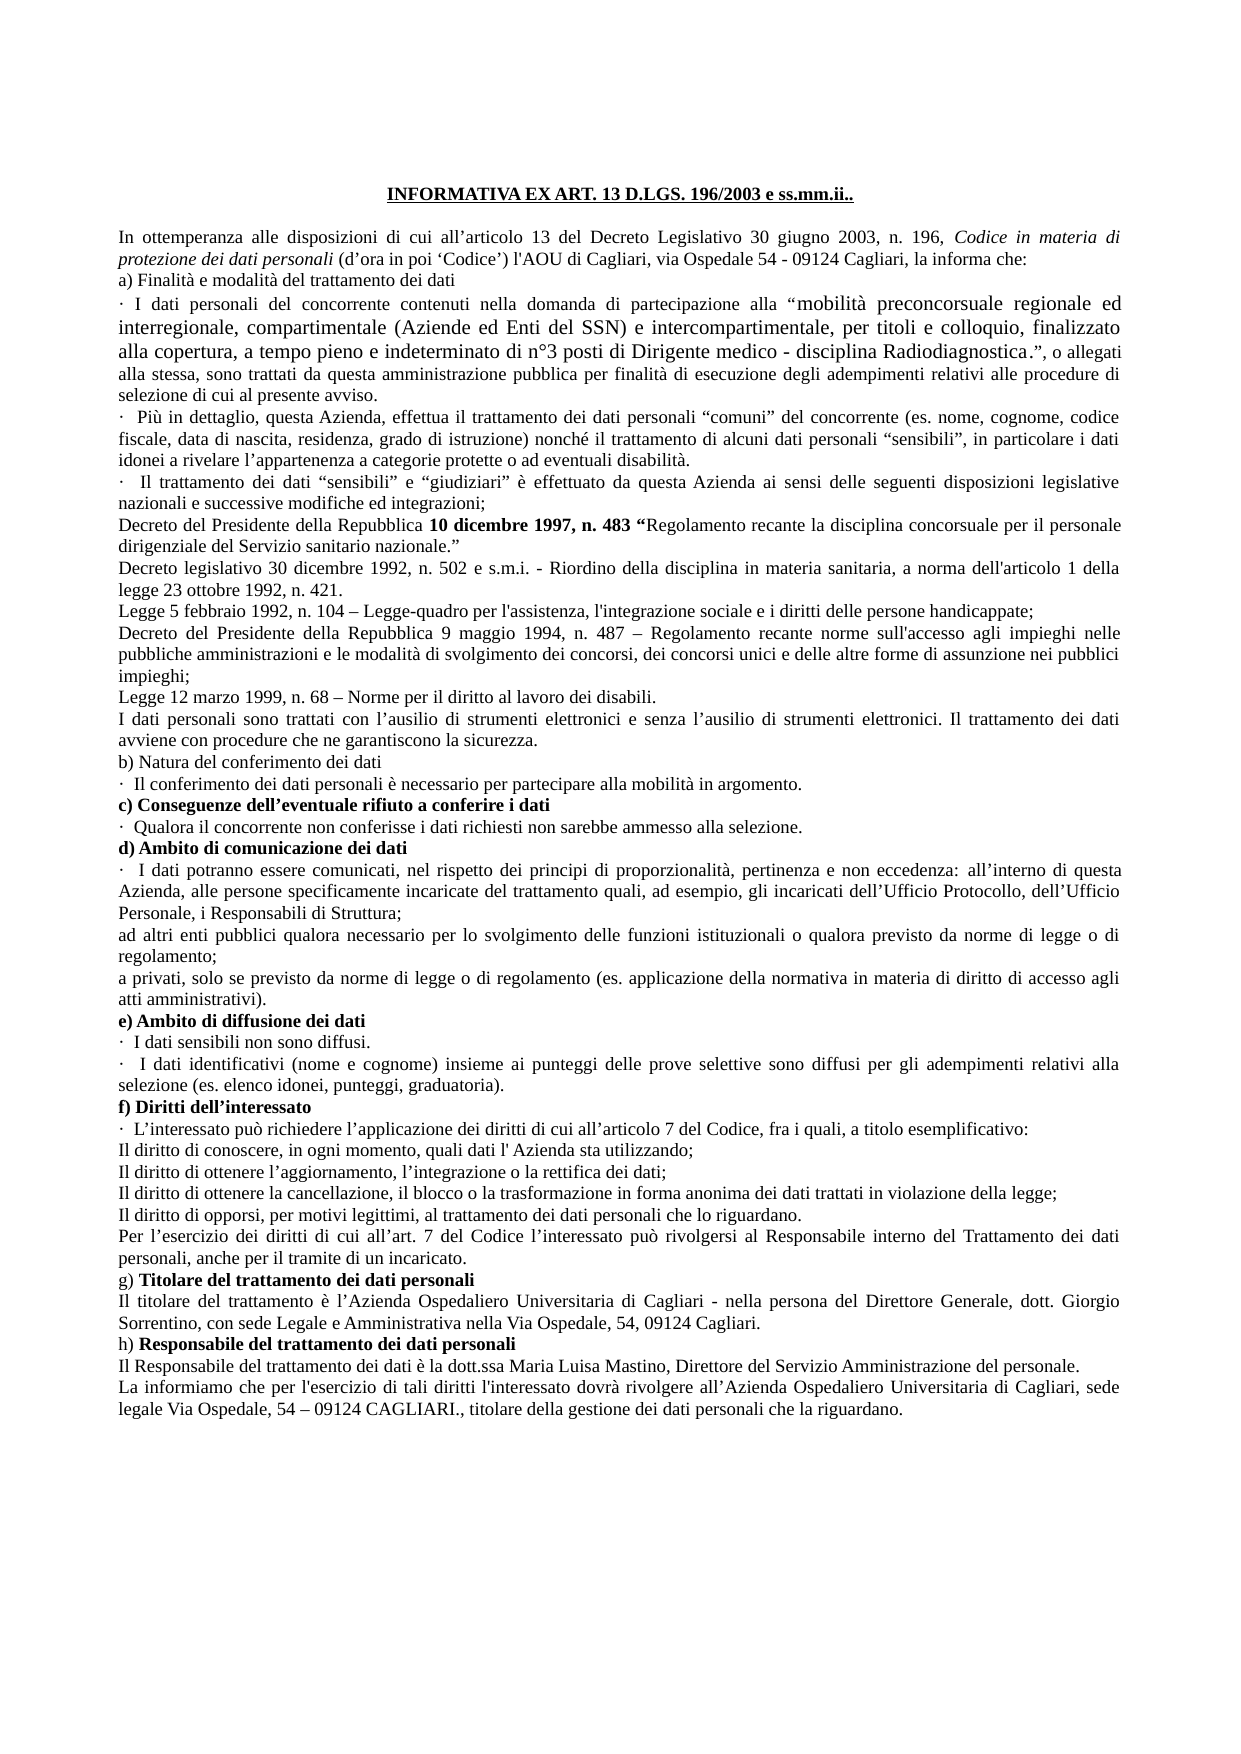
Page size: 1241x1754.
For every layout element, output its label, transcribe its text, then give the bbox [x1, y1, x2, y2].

text · I dati personali del concorrente contenuti nella domanda di partecipazione alla “mobilità preconcorsuale regionale ed interregionale, compartimentale (Aziende ed Enti del SSN) e intercompartimentale, per titoli e colloquio, finalizzato alla copertura, a tempo pieno e indeterminato di n°3 posti di Dirigente medico - disciplina Radiodiagnostica.”, o allegati alla stessa, sono trattati da questa amministrazione pubblica per finalità di esecuzione degli adempimenti relativi alle procedure di selezione di cui al presente avviso. [118, 291, 1122, 406]
text ad altri enti pubblici qualora necessario per lo svolgimento delle funzioni istituzionali o qualora previsto da norme di legge o di regolamento; [118, 923, 1122, 967]
text In ottemperanza alle disposizioni di cui all’articolo 13 del Decreto Legislativo 30 giugno 2003, n. 196, Codice in materia di protezione dei dati personali (d’ora in poi ‘Codice’) l'AOU di Cagliari, via Ospedale 54 - 09124 Cagliari, la informa che: [118, 226, 1122, 269]
text · Qualora il concorrente non conferisse i dati richiesti non sarebbe ammesso alla selezione. [118, 816, 1122, 837]
text I dati personali sono trattati con l’ausilio di strumenti elettronici e senza l’ausilio di strumenti elettronici. Il trattamento dei dati avviene con procedure che ne garantiscono la sicurezza. [118, 708, 1122, 751]
text Legge 12 marzo 1999, n. 68 – Norme per il diritto al lavoro dei disabili. [118, 686, 1122, 708]
text Decreto del Presidente della Repubblica 10 dicembre 1997, n. 483 “Regolamento recante la disciplina concorsuale per il personale dirigenziale del Servizio sanitario nazionale.” [118, 514, 1122, 557]
text c) Conseguenze dell’eventuale rifiuto a conferire i dati [118, 794, 1122, 816]
text · Il conferimento dei dati personali è necessario per partecipare alla mobilità in argomento. [118, 772, 1122, 794]
text La informiamo che per l'esercizio di tali diritti l'interessato dovrà rivolgere all’Azienda Ospedaliero Universitaria di Cagliari, sede legale Via Ospedale, 54 – 09124 CAGLIARI., titolare della gestione dei dati personali che la riguardano. [118, 1376, 1122, 1419]
text INFORMATIVA EX ART. 13 D.LGS. 196/2003 e ss.mm.ii.. [118, 183, 1122, 204]
text Il diritto di ottenere la cancellazione, il blocco o la trasformazione in forma anonima dei dati trattati in violazione della legge; [118, 1182, 1122, 1204]
text Il diritto di conoscere, in ogni momento, quali dati l' Azienda sta utilizzando; [118, 1139, 1122, 1161]
text Decreto del Presidente della Repubblica 9 maggio 1994, n. 487 – Regolamento recante norme sull'accesso agli impieghi nelle pubbliche amministrazioni e le modalità di svolgimento dei concorsi, dei concorsi unici e delle altre forme di assunzione nei pubblici impieghi; [118, 622, 1122, 686]
text a privati, solo se previsto da norme di legge o di regolamento (es. applicazione della normativa in materia di diritto di accesso agli atti amministrativi). [118, 967, 1122, 1010]
text h) Responsabile del trattamento dei dati personali [118, 1333, 1122, 1355]
text e) Ambito di diffusione dei dati [118, 1010, 1122, 1031]
text Il diritto di opporsi, per motivi legittimi, al trattamento dei dati personali che lo riguardano. [118, 1204, 1122, 1225]
text Legge 5 febbraio 1992, n. 104 – Legge-quadro per l'assistenza, l'integrazione sociale e i diritti delle persone handicappate; [118, 600, 1122, 622]
text · Più in dettaglio, questa Azienda, effettua il trattamento dei dati personali “comuni” del concorrente (es. nome, cognome, codice fiscale, data di nascita, residenza, grado di istruzione) nonché il trattamento di alcuni dati personali “sensibili”, in particolare i dati idonei a rivelare l’appartenenza a categorie protette o ad eventuali disabilità. [118, 406, 1122, 471]
text · I dati identificativi (nome e cognome) insieme ai punteggi delle prove selettive sono diffusi per gli adempimenti relativi alla selezione (es. elenco idonei, punteggi, graduatoria). [118, 1053, 1122, 1096]
text b) Natura del conferimento dei dati [118, 751, 1122, 772]
text f) Diritti dell’interessato [118, 1096, 1122, 1117]
text g) Titolare del trattamento dei dati personali [118, 1268, 1122, 1290]
text · I dati potranno essere comunicati, nel rispetto dei principi di proporzionalità, pertinenza e non eccedenza: all’interno di questa Azienda, alle persone specificamente incaricate del trattamento quali, ad esempio, gli incaricati dell’Ufficio Protocollo, dell’Ufficio Personale, i Responsabili di Struttura; [118, 859, 1122, 923]
text · I dati sensibili non sono diffusi. [118, 1031, 1122, 1053]
text d) Ambito di comunicazione dei dati [118, 837, 1122, 859]
text · L’interessato può richiedere l’applicazione dei diritti di cui all’articolo 7 del Codice, fra i quali, a titolo esemplificativo: [118, 1117, 1122, 1139]
text Il titolare del trattamento è l’Azienda Ospedaliero Universitaria di Cagliari - nella persona del Direttore Generale, dott. Giorgio Sorrentino, con sede Legale e Amministrativa nella Via Ospedale, 54, 09124 Cagliari. [118, 1290, 1122, 1333]
text a) Finalità e modalità del trattamento dei dati [118, 269, 1122, 291]
text Decreto legislativo 30 dicembre 1992, n. 502 e s.m.i. - Riordino della disciplina in materia sanitaria, a norma dell'articolo 1 della legge 23 ottobre 1992, n. 421. [118, 557, 1122, 600]
text · Il trattamento dei dati “sensibili” e “giudiziari” è effettuato da questa Azienda ai sensi delle seguenti disposizioni legislative nazionali e successive modifiche ed integrazioni; [118, 471, 1122, 514]
text Il diritto di ottenere l’aggiornamento, l’integrazione o la rettifica dei dati; [118, 1161, 1122, 1182]
text Il Responsabile del trattamento dei dati è la dott.ssa Maria Luisa Mastino, Direttore del Servizio Amministrazione del personale. [118, 1355, 1122, 1376]
text Per l’esercizio dei diritti di cui all’art. 7 del Codice l’interessato può rivolgersi al Responsabile interno del Trattamento dei dati personali, anche per il tramite di un incaricato. [118, 1225, 1122, 1268]
